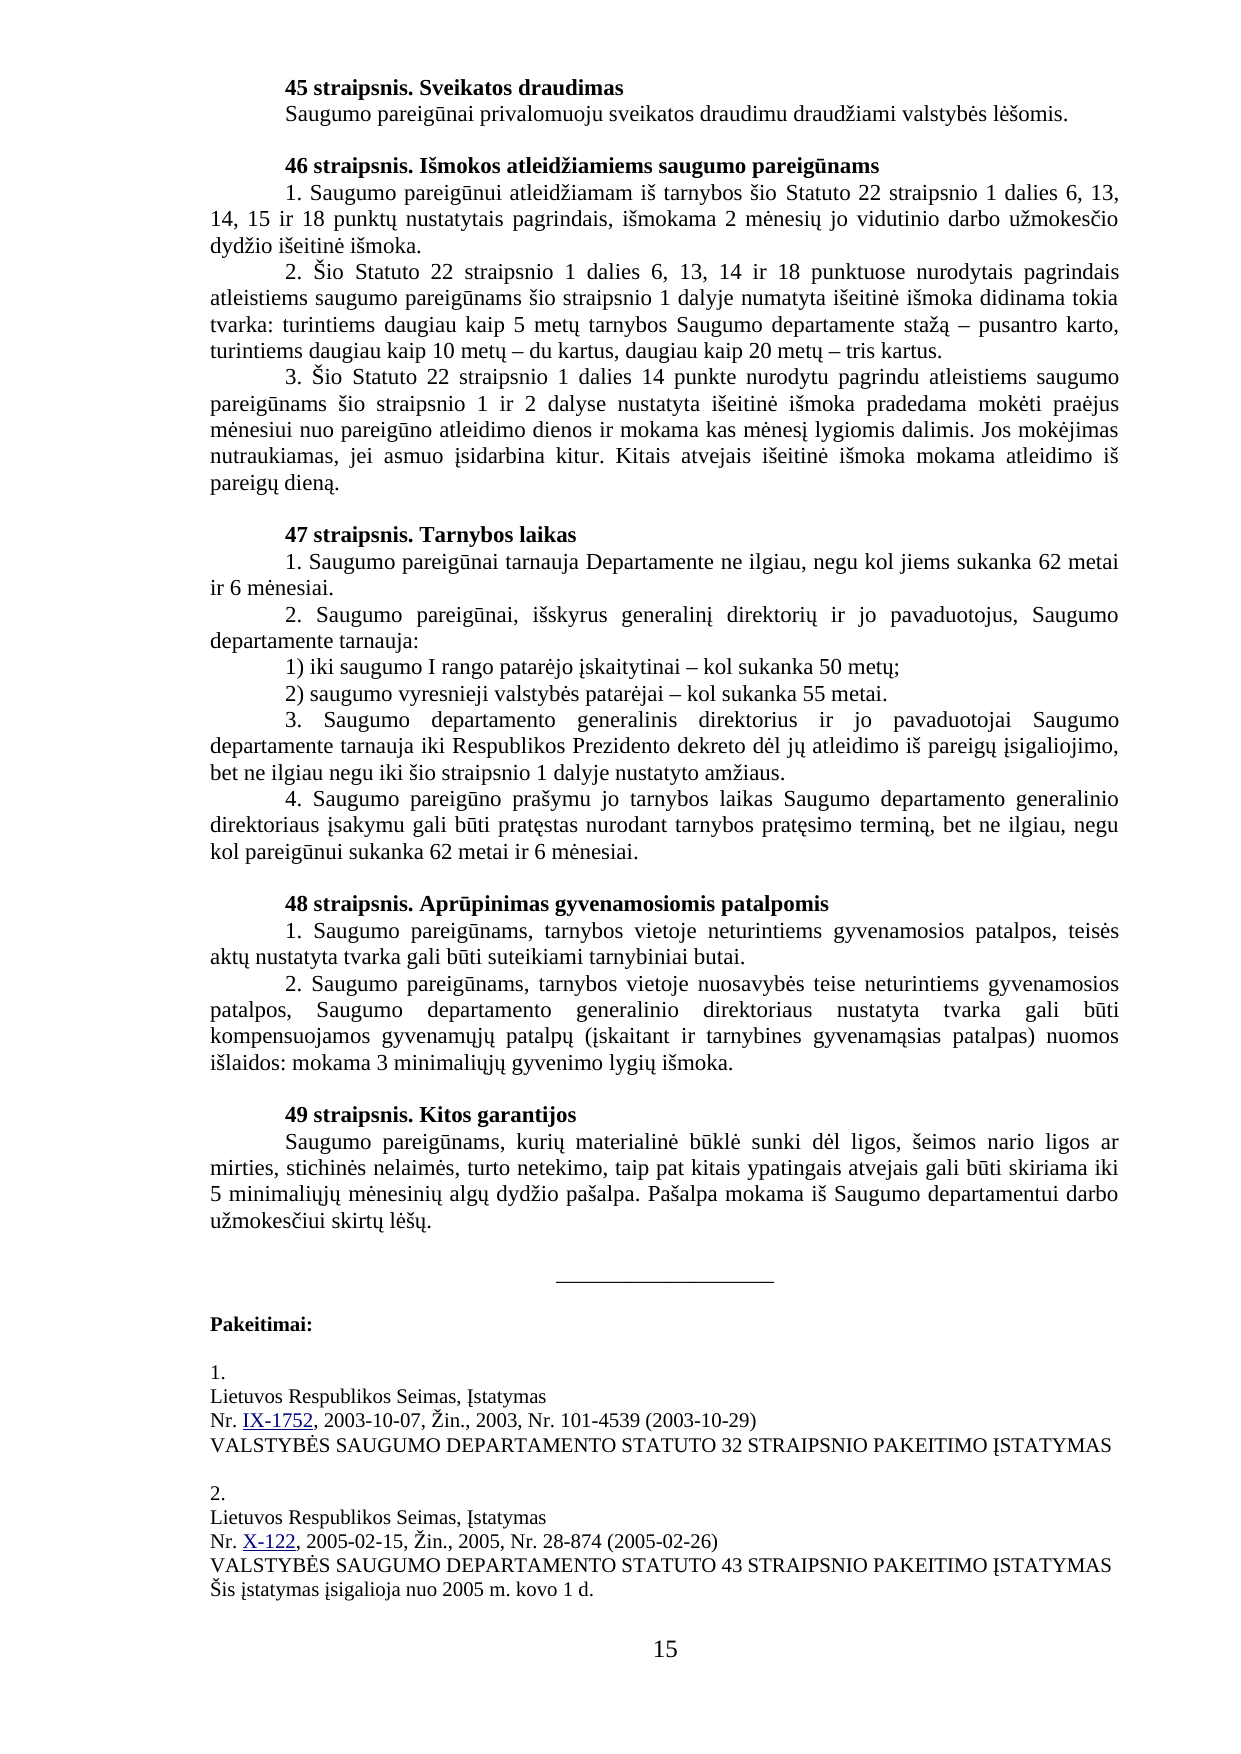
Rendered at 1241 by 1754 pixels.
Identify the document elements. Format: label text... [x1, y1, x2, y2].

text 4. Saugumo pareigūno prašymu jo tarnybos laikas Saugumo departamento generalinio direktoriaus įsakymu gali būti pratęstas nurodant tarnybos pratęsimo terminą, bet ne ilgiau, negu kol pareigūnui sukanka 62 metai ir 6 mėnesiai. [210, 785, 1120, 864]
text 49 straipsnis. Kitos garantijos [210, 1101, 1120, 1128]
text 3. Šio Statuto 22 straipsnio 1 dalies 14 punkte nurodytu pagrindu atleistiems saugumo pareigūnams šio straipsnio 1 ir 2 dalyse nustatyta išeitinė išmoka pradedama mokėti praėjus mėnesiui nuo pareigūno atleidimo dienos ir mokama kas mėnesį lygiomis dalimis. Jos mokėjimas nutraukiamas, jei asmuo įsidarbina kitur. Kitais atvejais išeitinė išmoka mokama atleidimo iš pareigų dieną. [210, 363, 1120, 495]
text 1. Saugumo pareigūnai tarnauja Departamente ne ilgiau, negu kol jiems sukanka 62 metai ir 6 mėnesiai. [210, 548, 1120, 601]
text 2. Saugumo pareigūnai, išskyrus generalinį direktorių ir jo pavaduotojus, Saugumo departamente tarnauja: [210, 601, 1120, 653]
text 1. Saugumo pareigūnams, tarnybos vietoje neturintiems gyvenamosios patalpos, teisės aktų nustatyta tvarka gali būti suteikiami tarnybiniai butai. [210, 917, 1120, 969]
text VALSTYBĖS SAUGUMO DEPARTAMENTO STATUTO 43 STRAIPSNIO PAKEITIMO ĮSTATYMAS [210, 1553, 1120, 1577]
text 47 straipsnis. Tarnybos laikas [210, 522, 1120, 548]
text 2. Saugumo pareigūnams, tarnybos vietoje nuosavybės teise neturintiems gyvenamosios patalpos, Saugumo departamento generalinio direktoriaus nustatyta tvarka gali būti kompensuojamos gyvenamųjų patalpų (įskaitant ir tarnybines gyvenamąsias patalpas) nuomos išlaidos: mokama 3 minimaliųjų gyvenimo lygių išmoka. [210, 969, 1120, 1075]
text 1) iki saugumo I rango patarėjo įskaitytinai – kol sukanka 50 metų; [210, 653, 1120, 680]
text Lietuvos Respublikos Seimas, Įstatymas [210, 1505, 1120, 1529]
text Saugumo pareigūnai privalomuoju sveikatos draudimu draudžiami valstybės lėšomis. [210, 100, 1120, 126]
text Saugumo pareigūnams, kurių materialinė būklė sunki dėl ligos, šeimos nario ligos ar mirties, stichinės nelaimės, turto netekimo, taip pat kitais ypatingais atvejais gali būti skiriama iki 5 minimaliųjų mėnesinių algų dydžio pašalpa. Pašalpa mokama iš Saugumo departamentui darbo užmokesčiui skirtų lėšų. [210, 1128, 1120, 1233]
text 3. Saugumo departamento generalinis direktorius ir jo pavaduotojai Saugumo departamente tarnauja iki Respublikos Prezidento dekreto dėl jų atleidimo iš pareigų įsigaliojimo, bet ne ilgiau negu iki šio straipsnio 1 dalyje nustatyto amžiaus. [210, 706, 1120, 785]
text Šis įstatymas įsigalioja nuo 2005 m. kovo 1 d. [210, 1577, 1126, 1601]
text Nr. IX-1752, 2003-10-07, Žin., 2003, Nr. 101-4539 (2003-10-29) [210, 1408, 1120, 1432]
text 1. Saugumo pareigūnui atleidžiamam iš tarnybos šio Statuto 22 straipsnio 1 dalies 6, 13, 14, 15 ir 18 punktų nustatytais pagrindais, išmokama 2 mėnesių jo vidutinio darbo užmokesčio dydžio išeitinė išmoka. [210, 179, 1120, 258]
text 2) saugumo vyresnieji valstybės patarėjai – kol sukanka 55 metai. [210, 680, 1120, 706]
text ___________________ [210, 1259, 1120, 1286]
text VALSTYBĖS SAUGUMO DEPARTAMENTO STATUTO 32 STRAIPSNIO PAKEITIMO ĮSTATYMAS [210, 1432, 1120, 1457]
text Nr. X-122, 2005-02-15, Žin., 2005, Nr. 28-874 (2005-02-26) [210, 1529, 1120, 1553]
text 2. Šio Statuto 22 straipsnio 1 dalies 6, 13, 14 ir 18 punktuose nurodytais pagrindais atleistiems saugumo pareigūnams šio straipsnio 1 dalyje numatyta išeitinė išmoka didinama tokia tvarka: turintiems daugiau kaip 5 metų tarnybos Saugumo departamente stažą – pusantro karto, turintiems daugiau kaip 10 metų – du kartus, daugiau kaip 20 metų – tris kartus. [210, 258, 1120, 363]
text 1. [210, 1360, 1120, 1384]
text 2. [210, 1481, 1120, 1505]
text 48 straipsnis. Aprūpinimas gyvenamosiomis patalpomis [210, 891, 1120, 917]
text Lietuvos Respublikos Seimas, Įstatymas [210, 1384, 1120, 1408]
text Pakeitimai: [210, 1312, 1120, 1336]
text 46 straipsnis. Išmokos atleidžiamiems saugumo pareigūnams [285, 153, 1120, 179]
text 45 straipsnis. Sveikatos draudimas [210, 73, 1120, 100]
